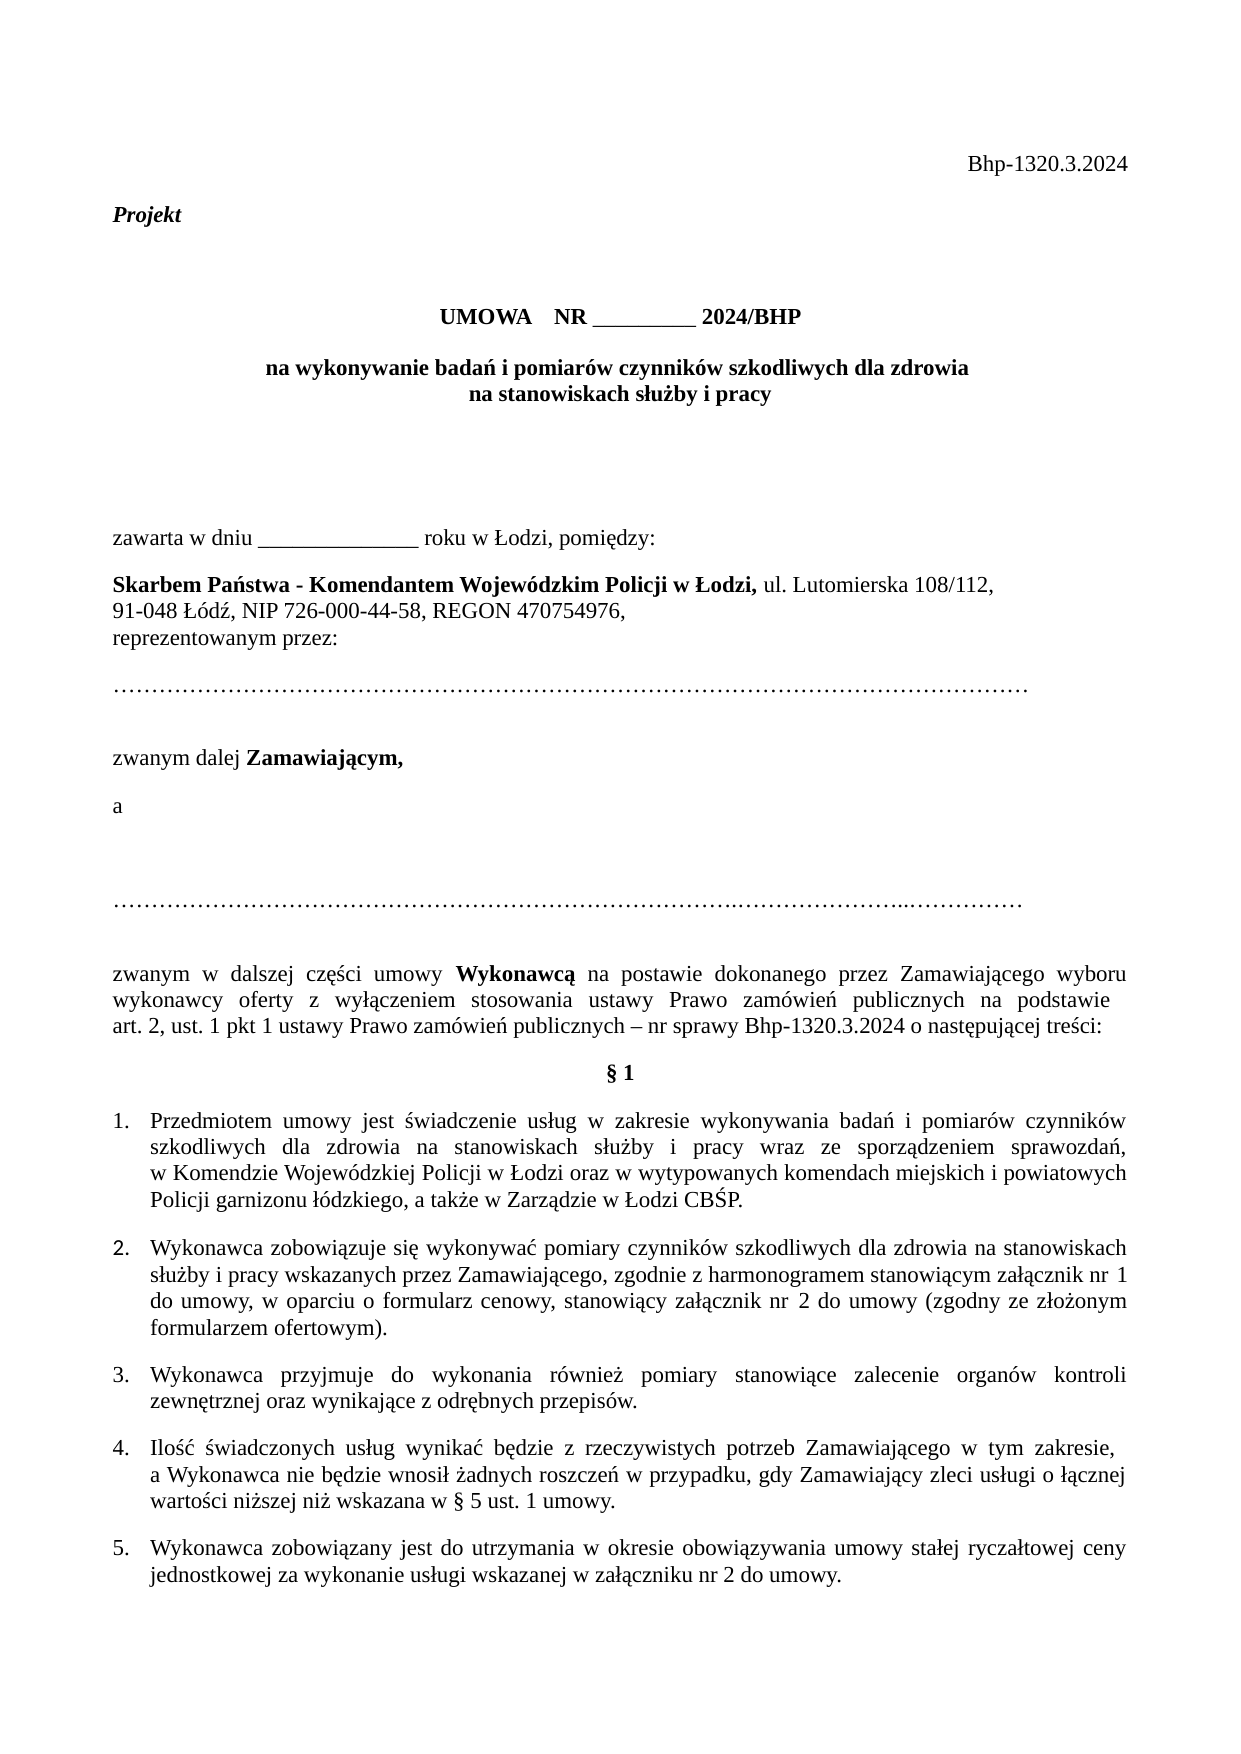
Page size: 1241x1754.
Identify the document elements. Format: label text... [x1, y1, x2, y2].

text zwanym w dalszej części umowy Wykonawcą na postawie dokonanego przez Zamawiającego wyboru wykonawcy oferty z wyłączeniem stosowania ustawy Prawo zamówień publicznych na podstawie art. 2, ust. 1 pkt 1 ustawy Prawo zamówień publicznych – nr sprawy Bhp-1320.3.2024 o następującej treści: [112, 959, 1128, 1039]
text zawarta w dniu ______________ roku w Łodzi, pomiędzy: [112, 524, 1128, 550]
text ………………………………………………………………………………………………………… [112, 671, 1128, 697]
list Ilość świadczonych usług wynikać będzie z rzeczywistych potrzeb Zamawiającego w tym zakresie, a Wykonawca nie będzie wnosił żadnych roszczeń w przypadku, gdy Zamawiający zleci usługi o łącznej wartości niższej niż wskazana w § 5 ust. 1 umowy. [112, 1434, 1128, 1513]
text UMOWA NR _________ 2024/BHP [112, 303, 1128, 329]
list Wykonawca przyjmuje do wykonania również pomiary stanowiące zalecenie organów kontroli zewnętrznej oraz wynikające z odrębnych przepisów. [112, 1361, 1128, 1413]
text na wykonywanie badań i pomiarów czynników szkodliwych dla zdrowia na stanowiskach służby i pracy [112, 354, 1128, 407]
text zwanym dalej Zamawiającym, [112, 744, 1128, 771]
list Przedmiotem umowy jest świadczenie usług w zakresie wykonywania badań i pomiarów czynników szkodliwych dla zdrowia na stanowiskach służby i pracy wraz ze sporządzeniem sprawozdań, w Komendzie Wojewódzkiej Policji w Łodzi oraz w wytypowanych komendach miejskich i powiatowych Policji garnizonu łódzkiego, a także w Zarządzie w Łodzi CBŚP. [112, 1107, 1128, 1212]
text Bhp-1320.3.2024 [112, 150, 1128, 176]
list Wykonawca zobowiązuje się wykonywać pomiary czynników szkodliwych dla zdrowia na stanowiskach służby i pracy wskazanych przez Zamawiającego, zgodnie z harmonogramem stanowiącym załącznik nr 1 do umowy, w oparciu o formularz cenowy, stanowiący załącznik nr 2 do umowy (zgodny ze złożonym formularzem ofertowym). [112, 1233, 1128, 1340]
text a [112, 792, 1128, 818]
text Projekt [112, 201, 1128, 227]
list Wykonawca zobowiązany jest do utrzymania w okresie obowiązywania umowy stałej ryczałtowej ceny jednostkowej za wykonanie usługi wskazanej w załączniku nr 2 do umowy. [112, 1534, 1128, 1587]
text § 1 [112, 1059, 1128, 1086]
text Skarbem Państwa - Komendantem Wojewódzkim Policji w Łodzi, ul. Lutomierska 108/112, 91-048 Łódź, NIP 726-000-44-58, REGON 470754976, reprezentowanym przez: [112, 571, 1128, 650]
text ……………………………………………………………………….…………………..…………… [112, 886, 1128, 912]
